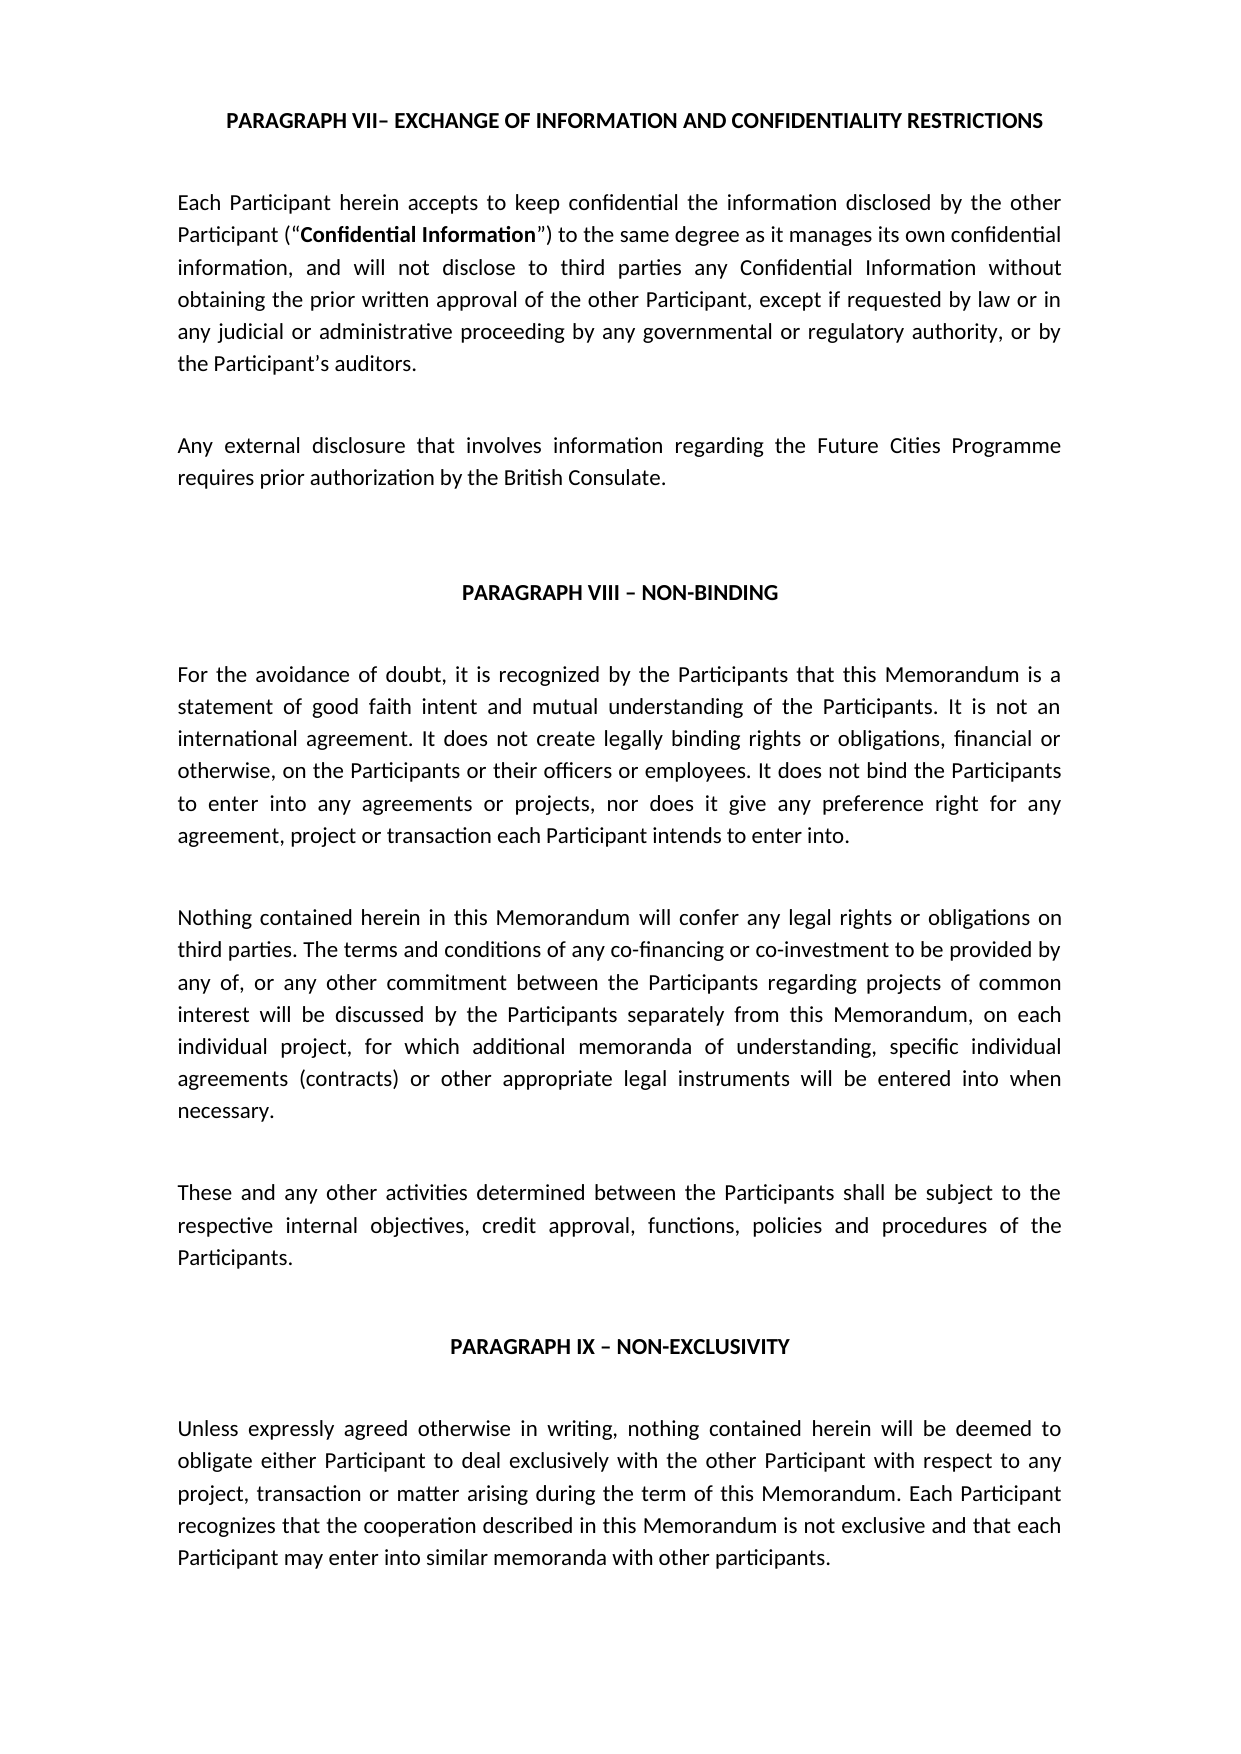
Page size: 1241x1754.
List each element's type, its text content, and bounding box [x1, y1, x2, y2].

text PARAGRAPH IX – NON-EXCLUSIVITY [177, 1332, 1063, 1360]
text Nothing contained herein in this Memorandum will confer any legal rights or obligations on third parties. The terms and conditions of any co-financing or co-investment to be provided by any of, or any other commitment between the Participants regarding projects of common interest will be discussed by the Participants separately from this Memorandum, on each individual project, for which additional memoranda of understanding, specific individual agreements (contracts) or other appropriate legal instruments will be entered into when necessary. [177, 903, 1063, 1124]
text Any external disclosure that involves information regarding the Future Cities Programme requires prior authorization by the British Consulate. [177, 431, 1063, 492]
text These and any other activities determined between the Participants shall be subject to the respective internal objectives, credit approval, functions, policies and procedures of the Participants. [177, 1178, 1063, 1271]
text PARAGRAPH VII– EXCHANGE OF INFORMATION AND CONFIDENTIALITY RESTRICTIONS [207, 106, 1063, 134]
text PARAGRAPH VIII – NON-BINDING [177, 578, 1063, 606]
text For the avoidance of doubt, it is recognized by the Participants that this Memorandum is a statement of good faith intent and mutual understanding of the Participants. It is not an international agreement. It does not create legally binding rights or obligations, financial or otherwise, on the Participants or their officers or employees. It does not bind the Participants to enter into any agreements or projects, nor does it give any preference right for any agreement, project or transaction each Participant intends to enter into. [177, 660, 1063, 849]
text Each Participant herein accepts to keep confidential the information disclosed by the other Participant (“Confidential Information”) to the same degree as it manages its own confidential information, and will not disclose to third parties any Confidential Information without obtaining the prior written approval of the other Participant, except if requested by law or in any judicial or administrative proceeding by any governmental or regulatory authority, or by the Participant’s auditors. [177, 188, 1063, 377]
text Unless expressly agreed otherwise in writing, nothing contained herein will be deemed to obligate either Participant to deal exclusively with the other Participant with respect to any project, transaction or matter arising during the term of this Memorandum. Each Participant recognizes that the cooperation described in this Memorandum is not exclusive and that each Participant may enter into similar memoranda with other participants. [177, 1414, 1063, 1571]
